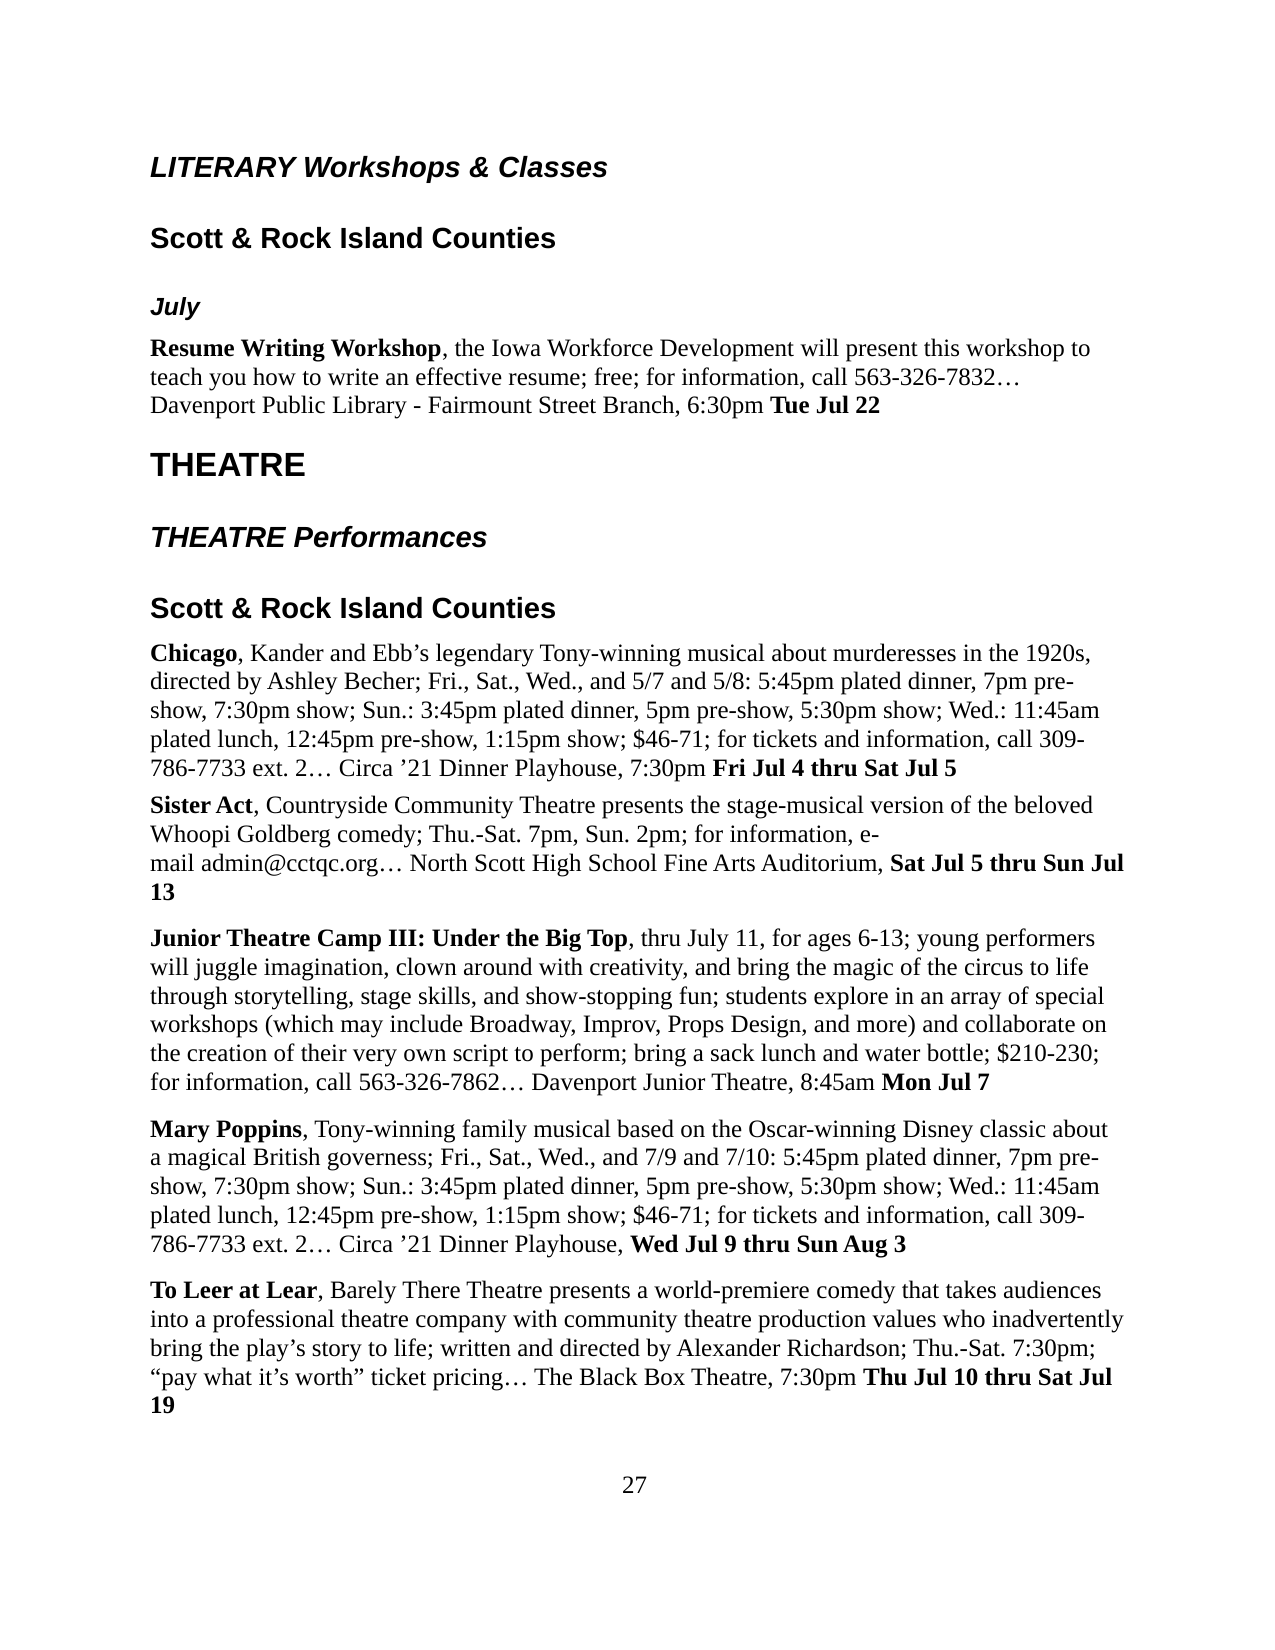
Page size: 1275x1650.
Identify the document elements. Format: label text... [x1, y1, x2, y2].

subtitle THEATRE [150, 444, 1125, 483]
subtitle LITERARY Workshops & Classes [150, 150, 1125, 183]
text Chicago, Kander and Ebb’s legendary Tony-winning musical about murderesses in the 1920s, directed by Ashley Becher; Fri., Sat., Wed., and 5/7 and 5/8: 5:45pm plated dinner, 7pm pre-show, 7:30pm show; Sun.: 3:45pm plated dinner, 5pm pre-show, 5:30pm show; Wed.: 11:45am plated lunch, 12:45pm pre-show, 1:15pm show; $46-71; for tickets and information, call 309-786-7733 ext. 2… Circa ’21 Dinner Playhouse, 7:30pm Fri Jul 4 thru Sat Jul 5 [150, 638, 1125, 781]
subtitle THEATRE Performances [150, 521, 1125, 554]
subtitle July [150, 292, 1125, 321]
subtitle Scott & Rock Island Counties [150, 592, 1125, 625]
text Sister Act, Countryside Community Theatre presents the stage-musical version of the beloved Whoopi Goldberg comedy; Thu.-Sat. 7pm, Sun. 2pm; for information, e-mail admin@cctqc.org… North Scott High School Fine Arts Auditorium, Sat Jul 5 thru Sun Jul 13 [150, 790, 1125, 905]
subtitle Scott & Rock Island Counties [150, 221, 1125, 254]
text Mary Poppins, Tony-winning family musical based on the Oscar-winning Disney classic about a magical British governess; Fri., Sat., Wed., and 7/9 and 7/10: 5:45pm plated dinner, 7pm pre-show, 7:30pm show; Sun.: 3:45pm plated dinner, 5pm pre-show, 5:30pm show; Wed.: 11:45am plated lunch, 12:45pm pre-show, 1:15pm show; $46-71; for tickets and information, call 309-786-7733 ext. 2… Circa ’21 Dinner Playhouse, Wed Jul 9 thru Sun Aug 3 [150, 1114, 1125, 1257]
text To Leer at Lear, Barely There Theatre presents a world-premiere comedy that takes audiences into a professional theatre company with community theatre production values who inadvertently bring the play’s story to life; written and directed by Alexander Richardson; Thu.-Sat. 7:30pm; “pay what it’s worth” ticket pricing… The Black Box Theatre, 7:30pm Thu Jul 10 thru Sat Jul 19 [150, 1275, 1125, 1419]
text Resume Writing Workshop, the Iowa Workforce Development will present this workshop to teach you how to write an effective resume; free; for information, call 563-326-7832… Davenport Public Library - Fairmount Street Branch, 6:30pm Tue Jul 22 [150, 333, 1125, 419]
text Junior Theatre Camp III: Under the Big Top, thru July 11, for ages 6-13; young performers will juggle imagination, clown around with creativity, and bring the magic of the circus to life through storytelling, stage skills, and show-stopping fun; students explore in an array of special workshops (which may include Broadway, Improv, Props Design, and more) and collaborate on the creation of their very own script to perform; bring a sack lunch and water bottle; $210-230; for information, call 563-326-7862… Davenport Junior Theatre, 8:45am Mon Jul 7 [150, 923, 1125, 1096]
